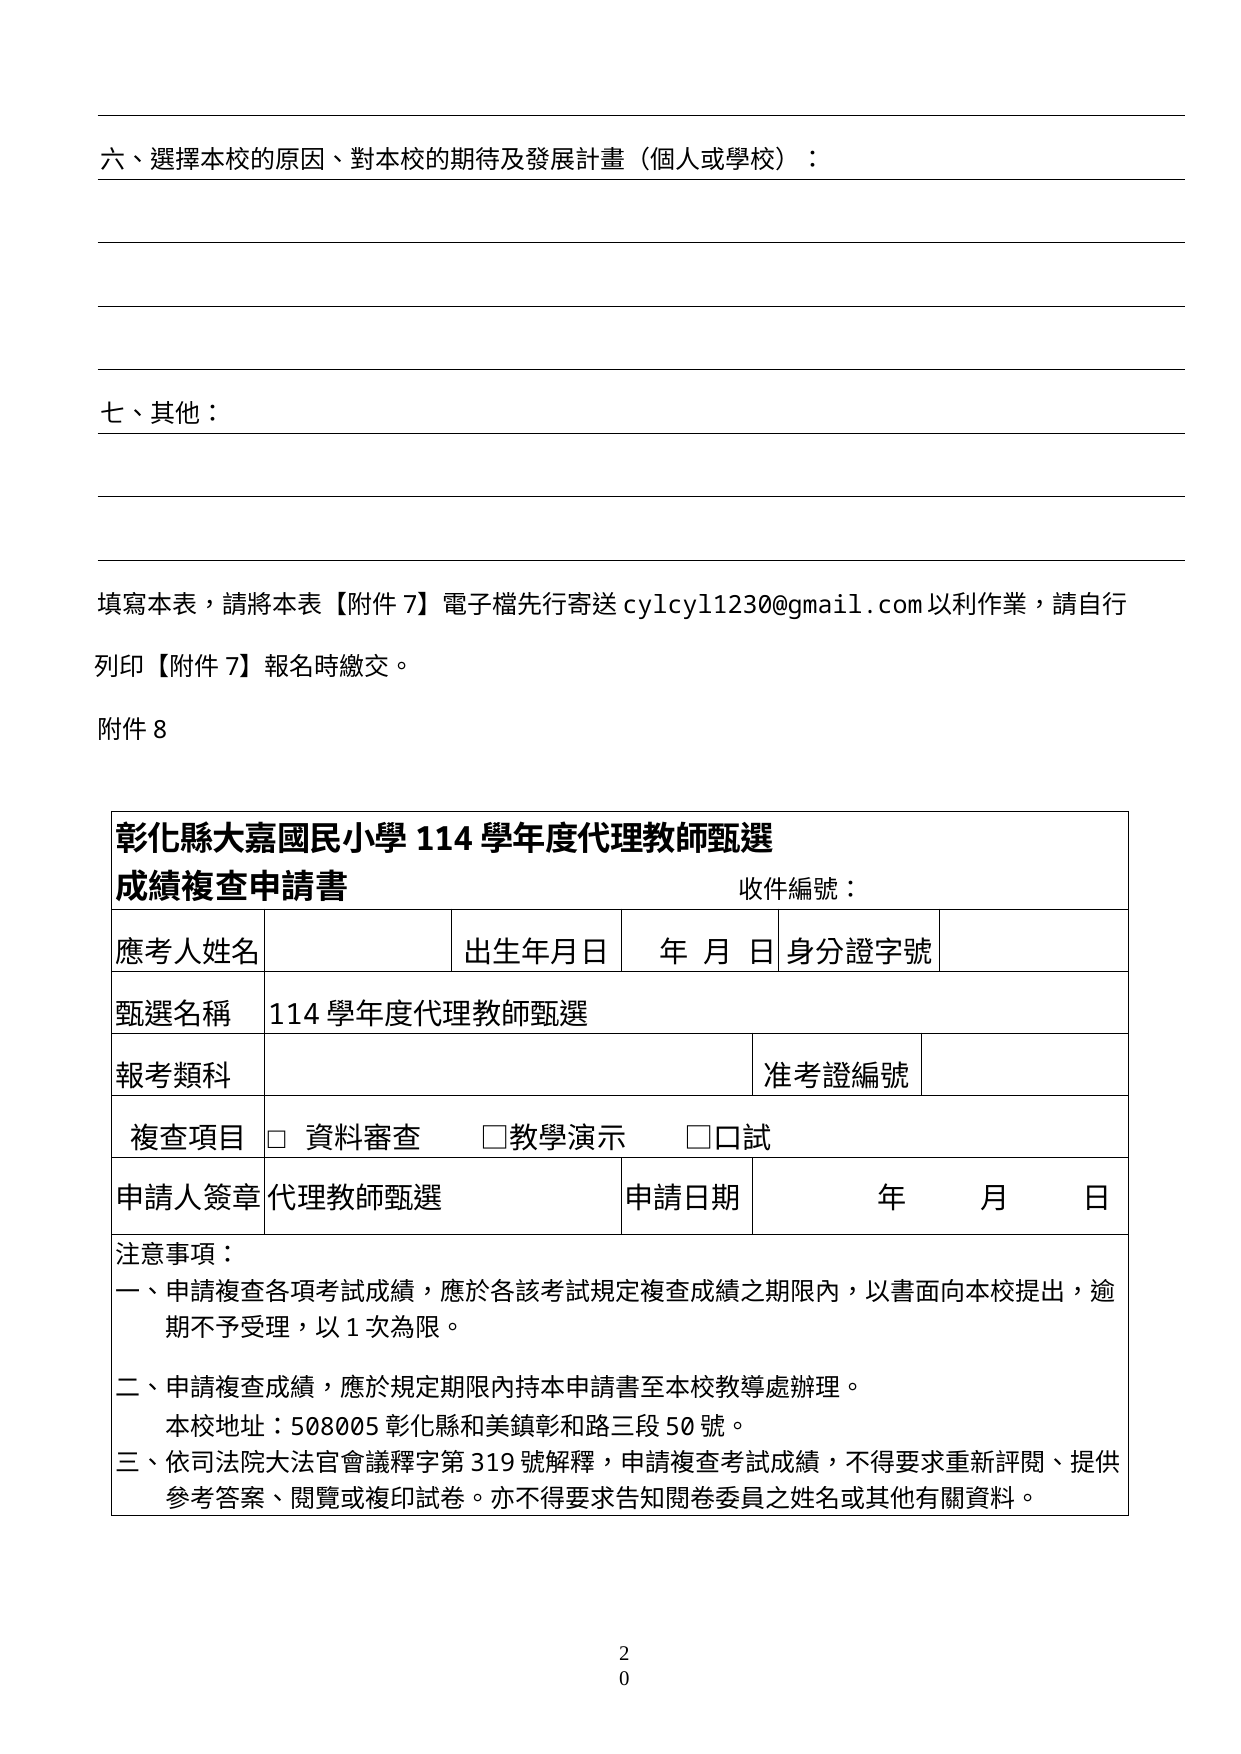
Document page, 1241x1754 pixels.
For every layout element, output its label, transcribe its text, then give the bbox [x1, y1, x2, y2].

table_cell 申請日期 [622, 1158, 752, 1234]
table_cell 報考類科 [112, 1034, 264, 1095]
table_cell 114學年度代理教師甄選 [265, 972, 1128, 1033]
table_cell 七、其他： [98, 370, 1185, 433]
table_cell [98, 243, 1185, 306]
text 填寫本表，請將本表【附件7】電子檔先行寄送cylcyl1230@gmail.com以利作業，請自行列印【附件7】報名時繳交。 [94, 561, 1146, 686]
table_cell 代理教師甄選 [265, 1158, 621, 1234]
table_header 彰化縣大嘉國民小學114學年度代理教師甄選 成績複查申請書 收件編號： [112, 812, 1128, 908]
table_cell 年 月 日 [622, 910, 778, 971]
table_cell 准考證編號 [753, 1034, 921, 1095]
text 附件8 [94, 686, 1146, 748]
table_cell 六、選擇本校的原因、對本校的期待及發展計畫（個人或學校）： [98, 116, 1185, 178]
table_cell 申請人簽章 [112, 1158, 264, 1234]
table_cell [265, 1034, 752, 1095]
table_cell 身分證字號 [779, 910, 939, 971]
table_cell 年 月 日 [753, 1158, 1128, 1234]
table_cell [98, 180, 1185, 242]
table_cell [265, 910, 451, 971]
table_cell 資料審查 □教學演示 □口試 [265, 1096, 1128, 1157]
table_cell [98, 497, 1185, 560]
table_cell 出生年月日 [452, 910, 621, 971]
table_cell 複查項目 [112, 1096, 264, 1157]
table_cell 注意事項： 一、申請複查各項考試成績，應於各該考試規定複查成績之期限內，以書面向本校提出，逾期不予受理，以1次為限。 二、申請複查成績，應於規定期限內持本申請書至本校教導處辦理。 本校地址：508005彰化縣和美鎮彰和路三段50號。 三、依司法院大法官會議釋字第319號解釋，申請複查考試成績，不得要求重新評閱、提供參考答案、閱覽或複印試卷。亦不得要求告知閱卷委員之姓名或其他有關資料。 [112, 1235, 1128, 1515]
table_cell [98, 434, 1185, 496]
table_cell [922, 1034, 1128, 1095]
table_cell [98, 307, 1185, 369]
table_cell 應考人姓名 [112, 910, 264, 971]
table_cell 甄選名稱 [112, 972, 264, 1033]
table_cell [940, 910, 1128, 971]
